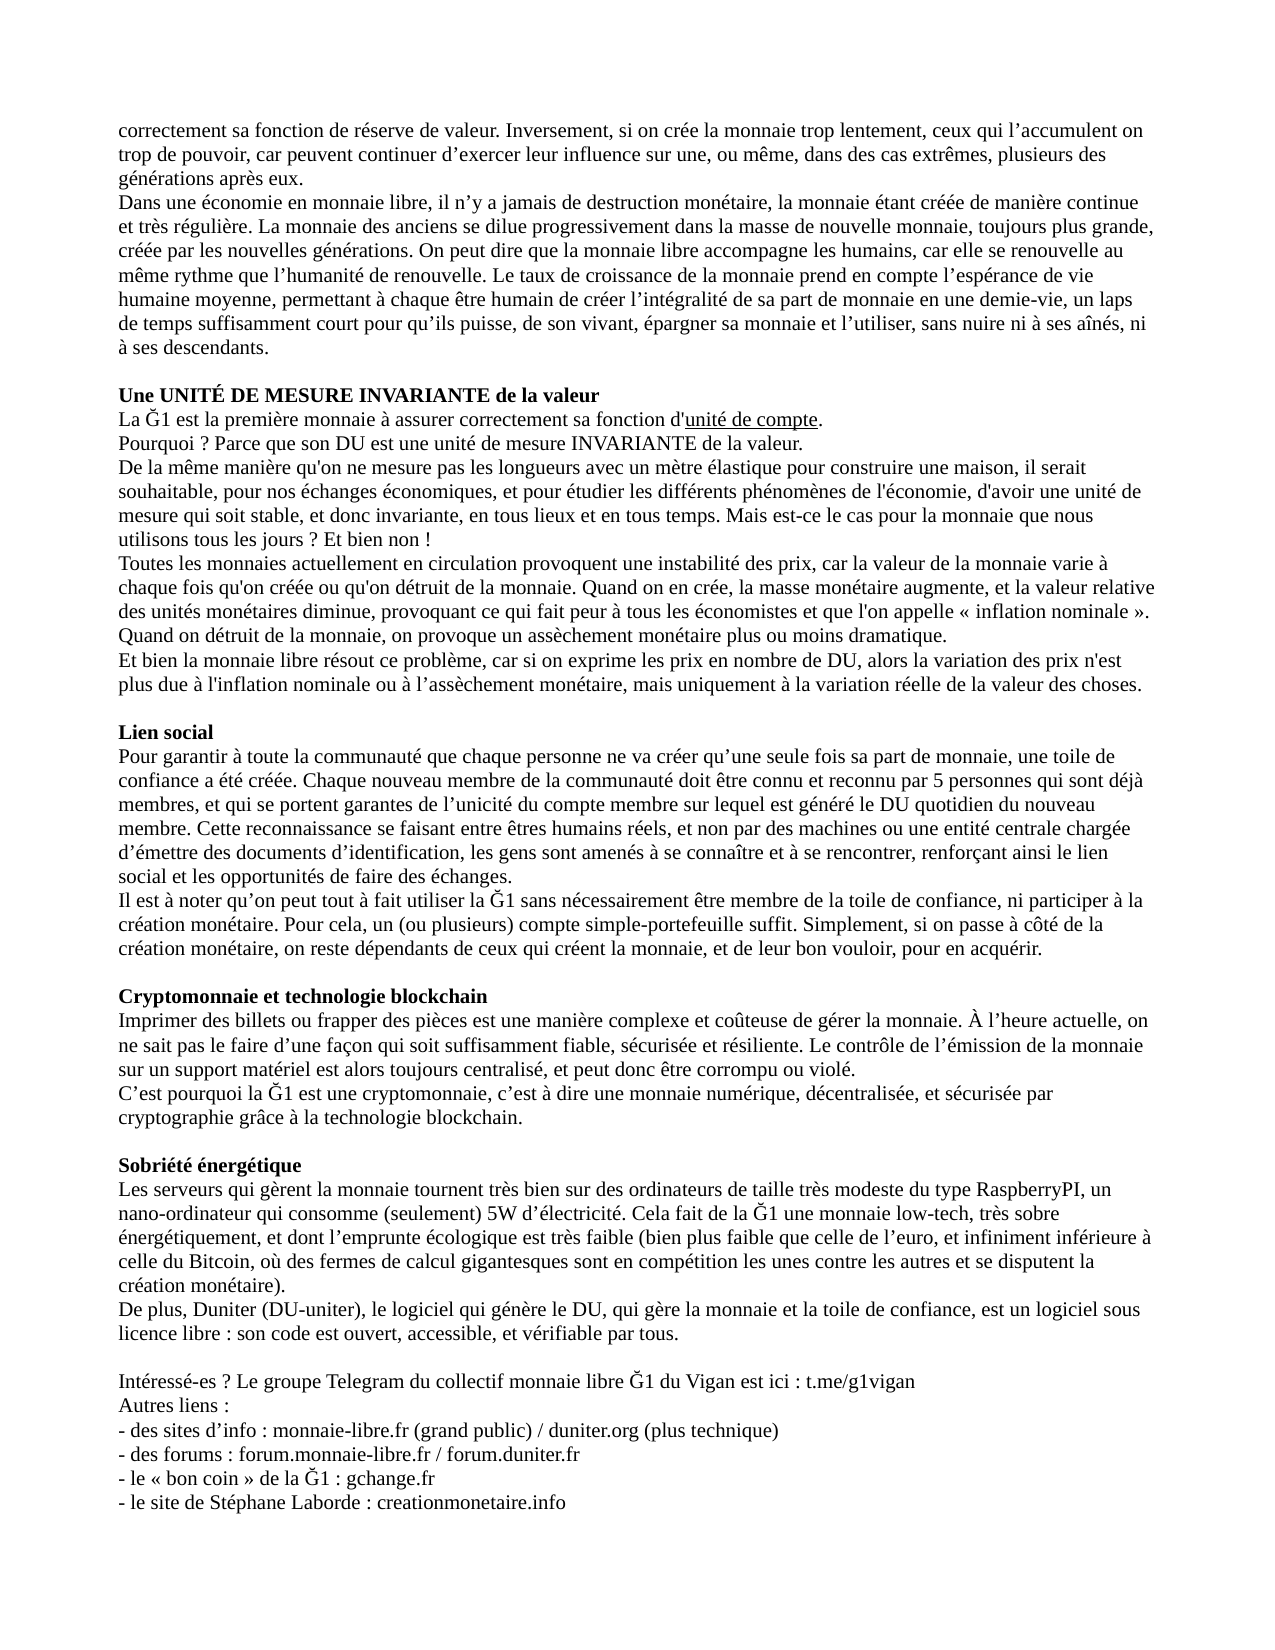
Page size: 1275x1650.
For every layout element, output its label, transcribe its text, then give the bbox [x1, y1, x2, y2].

text De la même manière qu'on ne mesure pas les longueurs avec un mètre élastique pour construire une maison, il serait souhaitable, pour nos échanges économiques, et pour étudier les différents phénomènes de l'économie, d'avoir une unité de mesure qui soit stable, et donc invariante, en tous lieux et en tous temps. Mais est-ce le cas pour la monnaie que nous utilisons tous les jours ? Et bien non ! [118, 455, 1157, 551]
text - le site de Stéphane Laborde : creationmonetaire.info [118, 1490, 1157, 1514]
text Autres liens : [118, 1393, 1157, 1417]
text Une UNITÉ DE MESURE INVARIANTE de la valeur [118, 383, 1157, 407]
text Pourquoi ? Parce que son DU est une unité de mesure INVARIANTE de la valeur. [118, 431, 1157, 455]
text Cryptomonnaie et technologie blockchain [118, 984, 1157, 1008]
text Pour garantir à toute la communauté que chaque personne ne va créer qu’une seule fois sa part de monnaie, une toile de confiance a été créée. Chaque nouveau membre de la communauté doit être connu et reconnu par 5 personnes qui sont déjà membres, et qui se portent garantes de l’unicité du compte membre sur lequel est généré le DU quotidien du nouveau membre. Cette reconnaissance se faisant entre êtres humains réels, et non par des machines ou une entité centrale chargée d’émettre des documents d’identification, les gens sont amenés à se connaître et à se rencontrer, renforçant ainsi le lien social et les opportunités de faire des échanges. [118, 744, 1157, 888]
text Toutes les monnaies actuellement en circulation provoquent une instabilité des prix, car la valeur de la monnaie varie à chaque fois qu'on créée ou qu'on détruit de la monnaie. Quand on en crée, la masse monétaire augmente, et la valeur relative des unités monétaires diminue, provoquant ce qui fait peur à tous les économistes et que l'on appelle « inflation nominale ». Quand on détruit de la monnaie, on provoque un assèchement monétaire plus ou moins dramatique. [118, 551, 1157, 647]
text Intéressé-es ? Le groupe Telegram du collectif monnaie libre Ğ1 du Vigan est ici : t.me/g1vigan [118, 1369, 1157, 1393]
text Il est à noter qu’on peut tout à fait utiliser la Ğ1 sans nécessairement être membre de la toile de confiance, ni participer à la création monétaire. Pour cela, un (ou plusieurs) compte simple-portefeuille suffit. Simplement, si on passe à côté de la création monétaire, on reste dépendants de ceux qui créent la monnaie, et de leur bon vouloir, pour en acquérir. [118, 888, 1157, 960]
text Imprimer des billets ou frapper des pièces est une manière complexe et coûteuse de gérer la monnaie. À l’heure actuelle, on ne sait pas le faire d’une façon qui soit suffisamment fiable, sécurisée et résiliente. Le contrôle de l’émission de la monnaie sur un support matériel est alors toujours centralisé, et peut donc être corrompu ou violé. [118, 1008, 1157, 1081]
text Dans une économie en monnaie libre, il n’y a jamais de destruction monétaire, la monnaie étant créée de manière continue et très régulière. La monnaie des anciens se dilue progressivement dans la masse de nouvelle monnaie, toujours plus grande, créée par les nouvelles générations. On peut dire que la monnaie libre accompagne les humains, car elle se renouvelle au même rythme que l’humanité de renouvelle. Le taux de croissance de la monnaie prend en compte l’espérance de vie humaine moyenne, permettant à chaque être humain de créer l’intégralité de sa part de monnaie en une demie-vie, un laps de temps suffisamment court pour qu’ils puisse, de son vivant, épargner sa monnaie et l’utiliser, sans nuire ni à ses aînés, ni à ses descendants. [118, 190, 1157, 359]
text Les serveurs qui gèrent la monnaie tournent très bien sur des ordinateurs de taille très modeste du type RaspberryPI, un nano-ordinateur qui consomme (seulement) 5W d’électricité. Cela fait de la Ğ1 une monnaie low-tech, très sobre énergétiquement, et dont l’emprunte écologique est très faible (bien plus faible que celle de l’euro, et infiniment inférieure à celle du Bitcoin, où des fermes de calcul gigantesques sont en compétition les unes contre les autres et se disputent la création monétaire). [118, 1177, 1157, 1297]
text - des forums : forum.monnaie-libre.fr / forum.duniter.fr [118, 1442, 1157, 1466]
text De plus, Duniter (DU-uniter), le logiciel qui génère le DU, qui gère la monnaie et la toile de confiance, est un logiciel sous licence libre : son code est ouvert, accessible, et vérifiable par tous. [118, 1297, 1157, 1345]
text C’est pourquoi la Ğ1 est une cryptomonnaie, c’est à dire une monnaie numérique, décentralisée, et sécurisée par cryptographie grâce à la technologie blockchain. [118, 1081, 1157, 1129]
text Et bien la monnaie libre résout ce problème, car si on exprime les prix en nombre de DU, alors la variation des prix n'est plus due à l'inflation nominale ou à l’assèchement monétaire, mais uniquement à la variation réelle de la valeur des choses. [118, 647, 1157, 696]
text Sobriété énergétique [118, 1153, 1157, 1177]
text - des sites d’info : monnaie-libre.fr (grand public) / duniter.org (plus technique) [118, 1417, 1157, 1442]
text correctement sa fonction de réserve de valeur. Inversement, si on crée la monnaie trop lentement, ceux qui l’accumulent on trop de pouvoir, car peuvent continuer d’exercer leur influence sur une, ou même, dans des cas extrêmes, plusieurs des générations après eux. [118, 118, 1157, 190]
text - le « bon coin » de la Ğ1 : gchange.fr [118, 1466, 1157, 1490]
text Lien social [118, 720, 1157, 744]
text La Ğ1 est la première monnaie à assurer correctement sa fonction d'unité de compte. [118, 407, 1157, 431]
